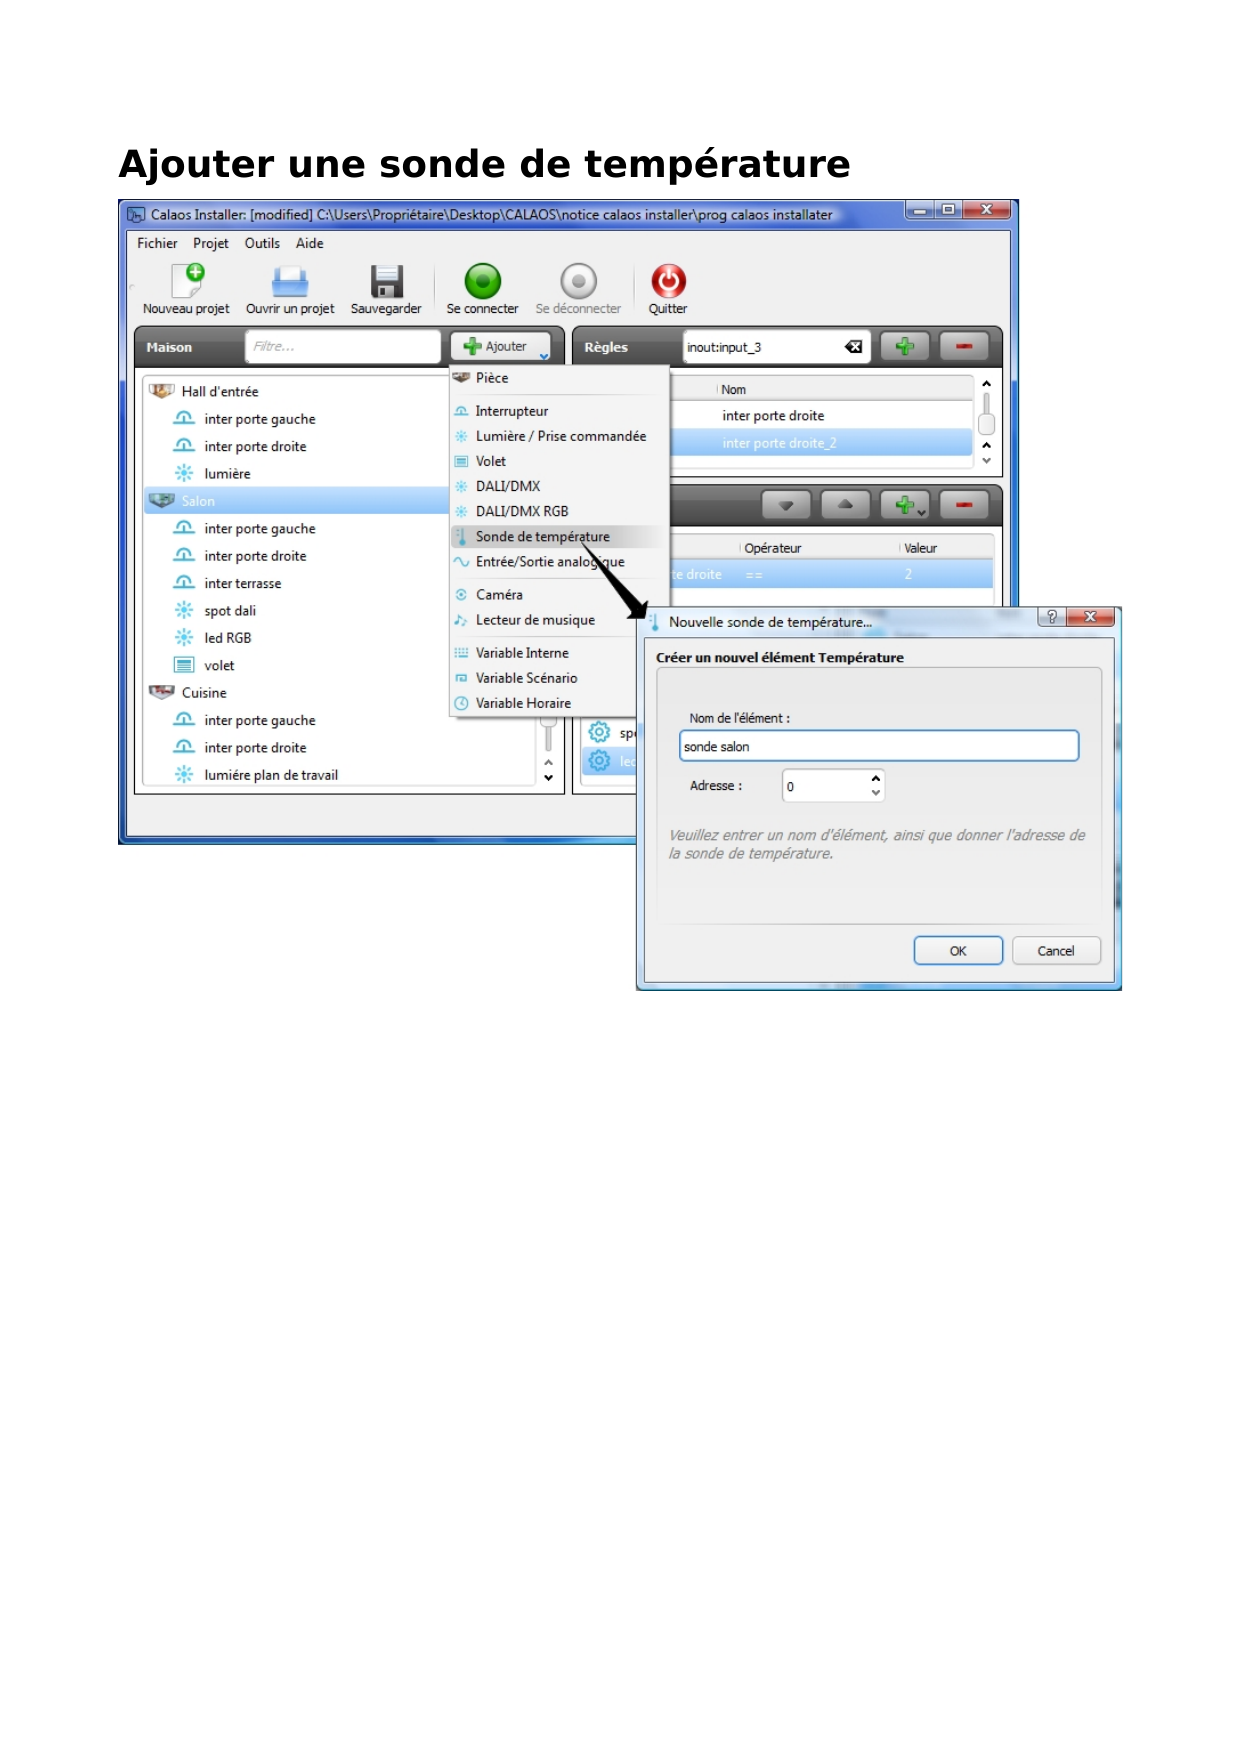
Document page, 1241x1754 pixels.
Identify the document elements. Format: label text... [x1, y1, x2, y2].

picture [118, 199, 1123, 991]
subtitle Ajouter une sonde de température [118, 143, 1122, 187]
